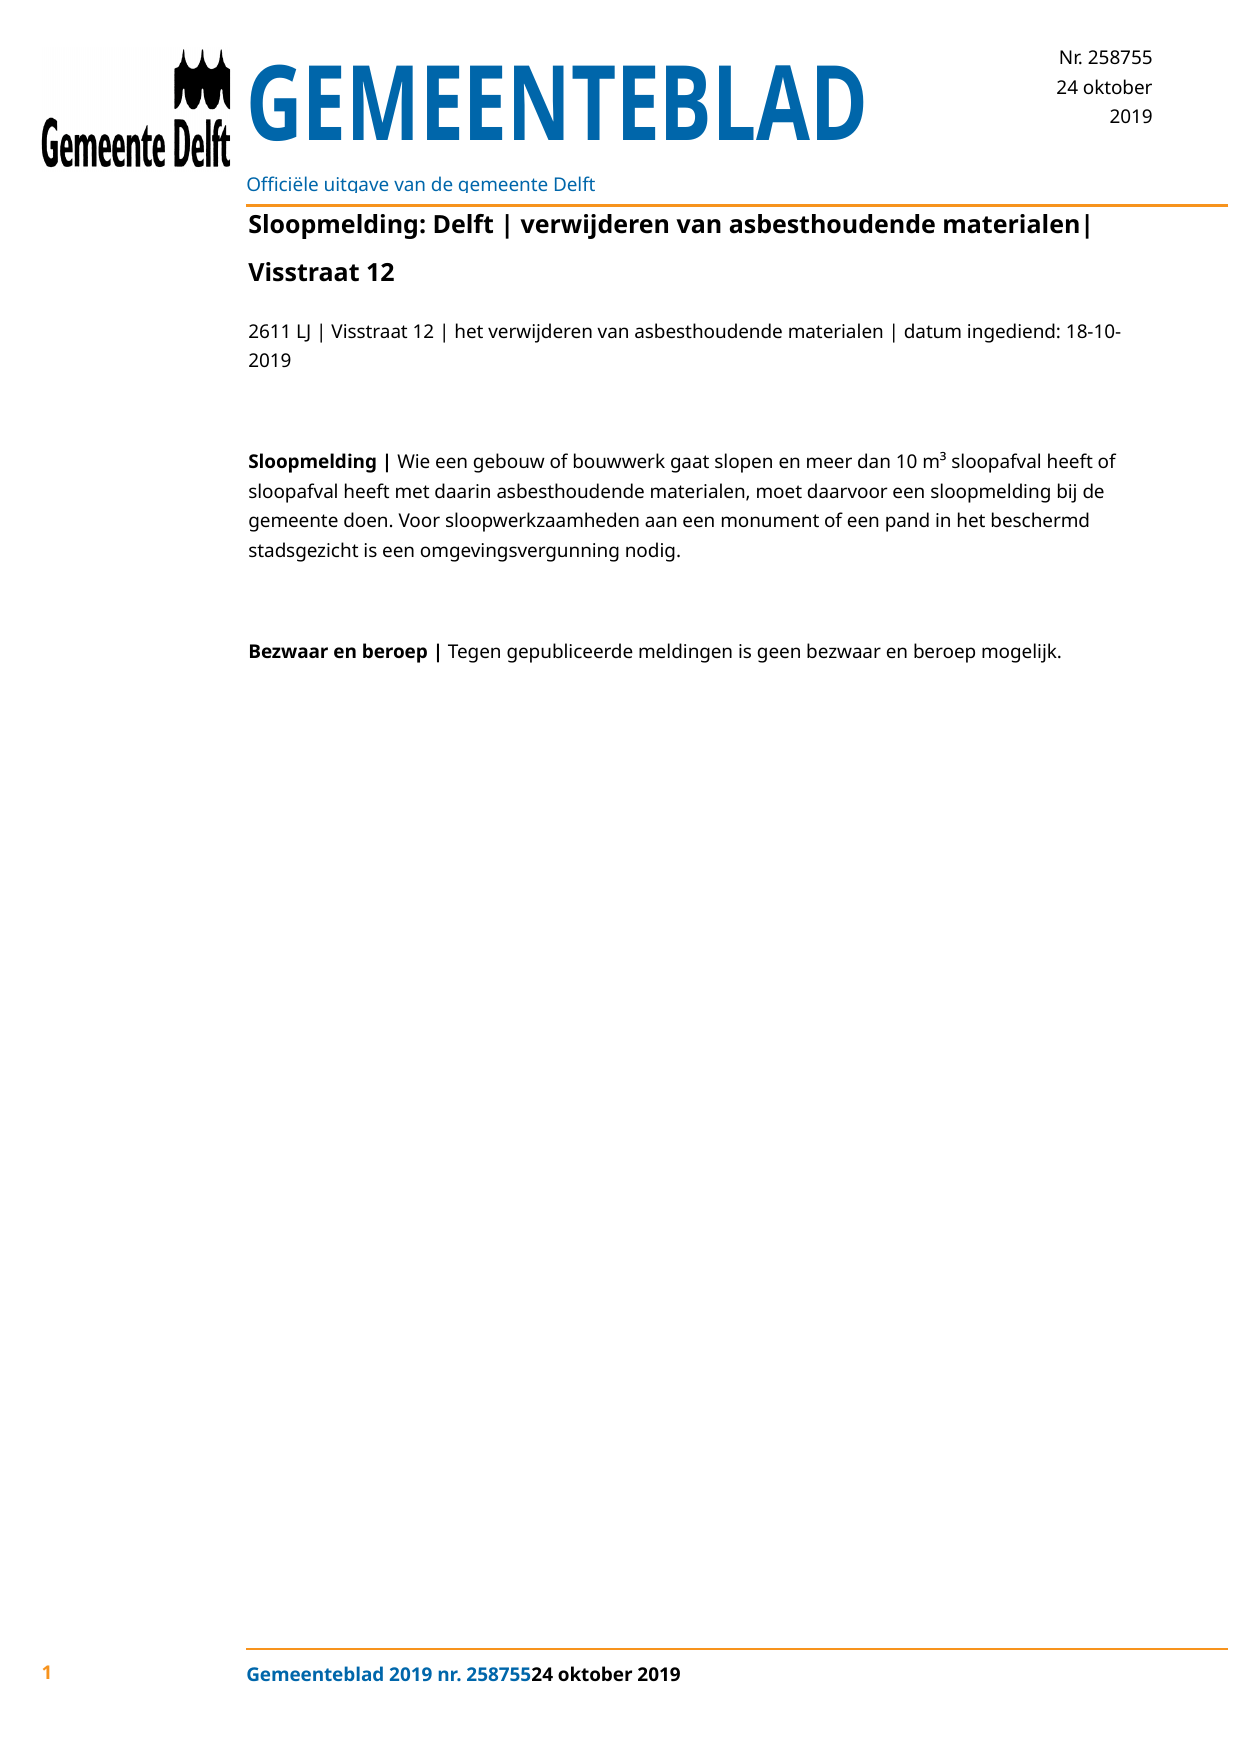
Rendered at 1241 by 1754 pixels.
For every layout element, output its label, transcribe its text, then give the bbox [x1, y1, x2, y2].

text 2611 LJ | Visstraat 12 | het verwijderen van asbesthoudende materialen | datum ingediend: 18-10-2019 [248, 318, 1152, 373]
text Sloopmelding | Wie een gebouw of bouwwerk gaat slopen en meer dan 10 m³ sloopafval heeft of sloopafval heeft met daarin asbesthoudende materialen, moet daarvoor een sloopmelding bij de gemeente doen. Voor sloopwerkzaamheden aan een monument of een pand in het beschermd stadsgezicht is een omgevingsvergunning nodig. [248, 448, 1152, 563]
text Sloopmelding: Delft | verwijderen van asbesthoudende materialen| Visstraat 12 [248, 207, 1152, 288]
text Bezwaar en beroep | Tegen gepubliceerde meldingen is geen bezwaar en beroep mogelijk. [248, 638, 1152, 664]
picture [41, 47, 231, 172]
